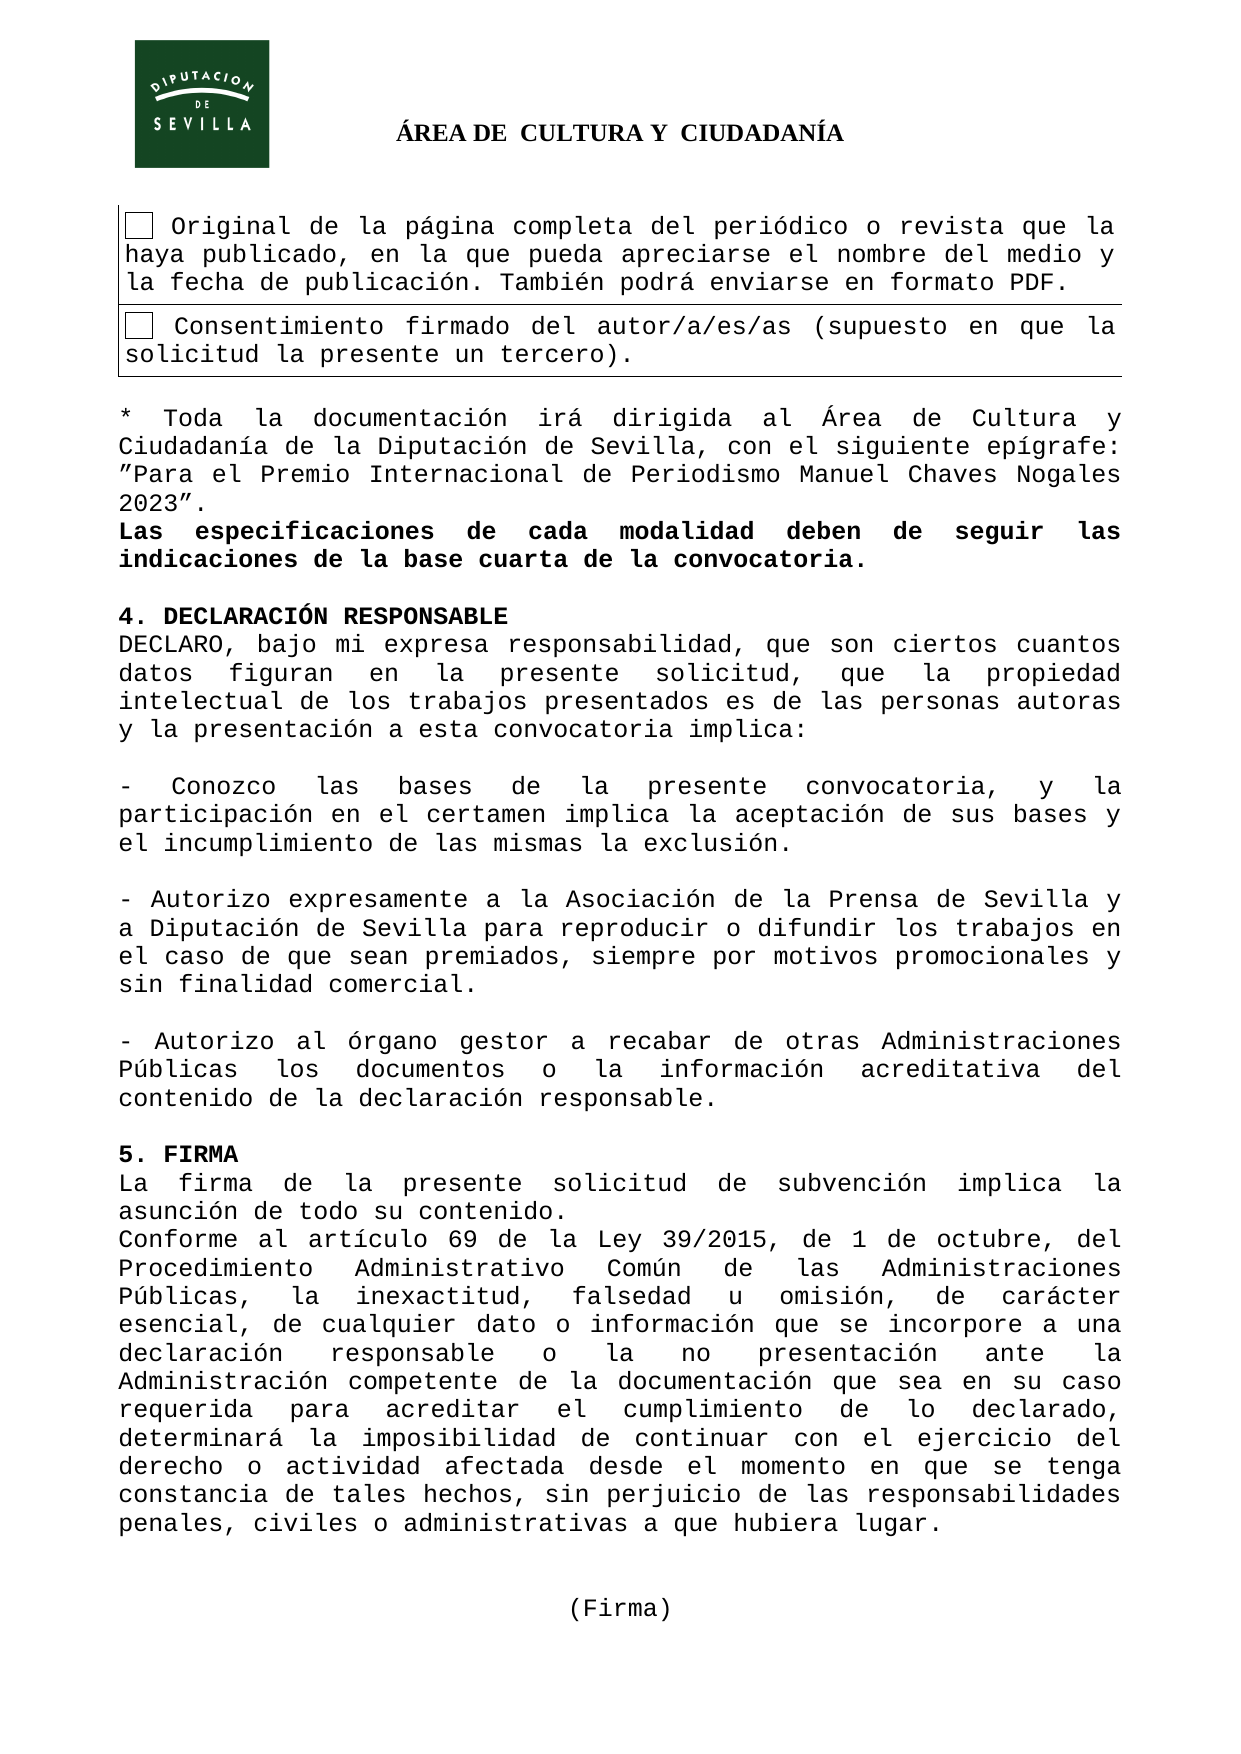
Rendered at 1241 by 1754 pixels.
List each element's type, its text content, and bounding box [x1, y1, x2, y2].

text (Firma) [118, 1595, 1122, 1623]
text * Toda la documentación irá dirigida al Área de Cultura y Ciudadanía de la Diputación de Sevilla, con el siguiente epígrafe: ”Para el Premio Internacional de Periodismo Manuel Chaves Nogales 2023”. [118, 405, 1122, 518]
text - Autorizo expresamente a la Asociación de la Prensa de Sevilla y a Diputación de Sevilla para reproducir o difundir los trabajos en el caso de que sean premiados, siempre por motivos promocionales y sin finalidad comercial. [118, 887, 1122, 1000]
text 5. FIRMA [118, 1142, 1122, 1170]
text - Autorizo al órgano gestor a recabar de otras Administraciones Públicas los documentos o la información acreditativa del contenido de la declaración responsable. [118, 1028, 1122, 1113]
text DECLARO, bajo mi expresa responsabilidad, que son ciertos cuantos datos figuran en la presente solicitud, que la propiedad intelectual de los trabajos presentados es de las personas autoras y la presentación a esta convocatoria implica: [118, 632, 1122, 745]
text Las especificaciones de cada modalidad deben de seguir las indicaciones de la base cuarta de la convocatoria. [118, 518, 1122, 575]
text La firma de la presente solicitud de subvención implica la asunción de todo su contenido. [118, 1170, 1122, 1227]
text Conforme al artículo 69 de la Ley 39/2015, de 1 de octubre, del Procedimiento Administrativo Común de las Administraciones Públicas, la inexactitud, falsedad u omisión, de carácter esencial, de cualquier dato o información que se incorpore a una declaración responsable o la no presentación ante la Administración competente de la documentación que sea en su caso requerida para acreditar el cumplimiento de lo declarado, determinará la imposibilidad de continuar con el ejercicio del derecho o actividad afectada desde el momento en que se tenga constancia de tales hechos, sin perjuicio de las responsabilidades penales, civiles o administrativas a que hubiera lugar. [118, 1227, 1122, 1538]
text 4. DECLARACIÓN RESPONSABLE [118, 603, 1122, 632]
table_cell Consentimiento firmado del autor/a/es/as (supuesto en que la solicitud la presente un tercero). [119, 305, 1122, 376]
table_cell Original de la página completa del periódico o revista que la haya publicado, en la que pueda apreciarse el nombre del medio y la fecha de publicación. También podrá enviarse en formato PDF. [119, 205, 1122, 304]
picture [134, 40, 270, 168]
text - Conozco las bases de la presente convocatoria, y la participación en el certamen implica la aceptación de sus bases y el incumplimiento de las mismas la exclusión. [118, 773, 1122, 858]
